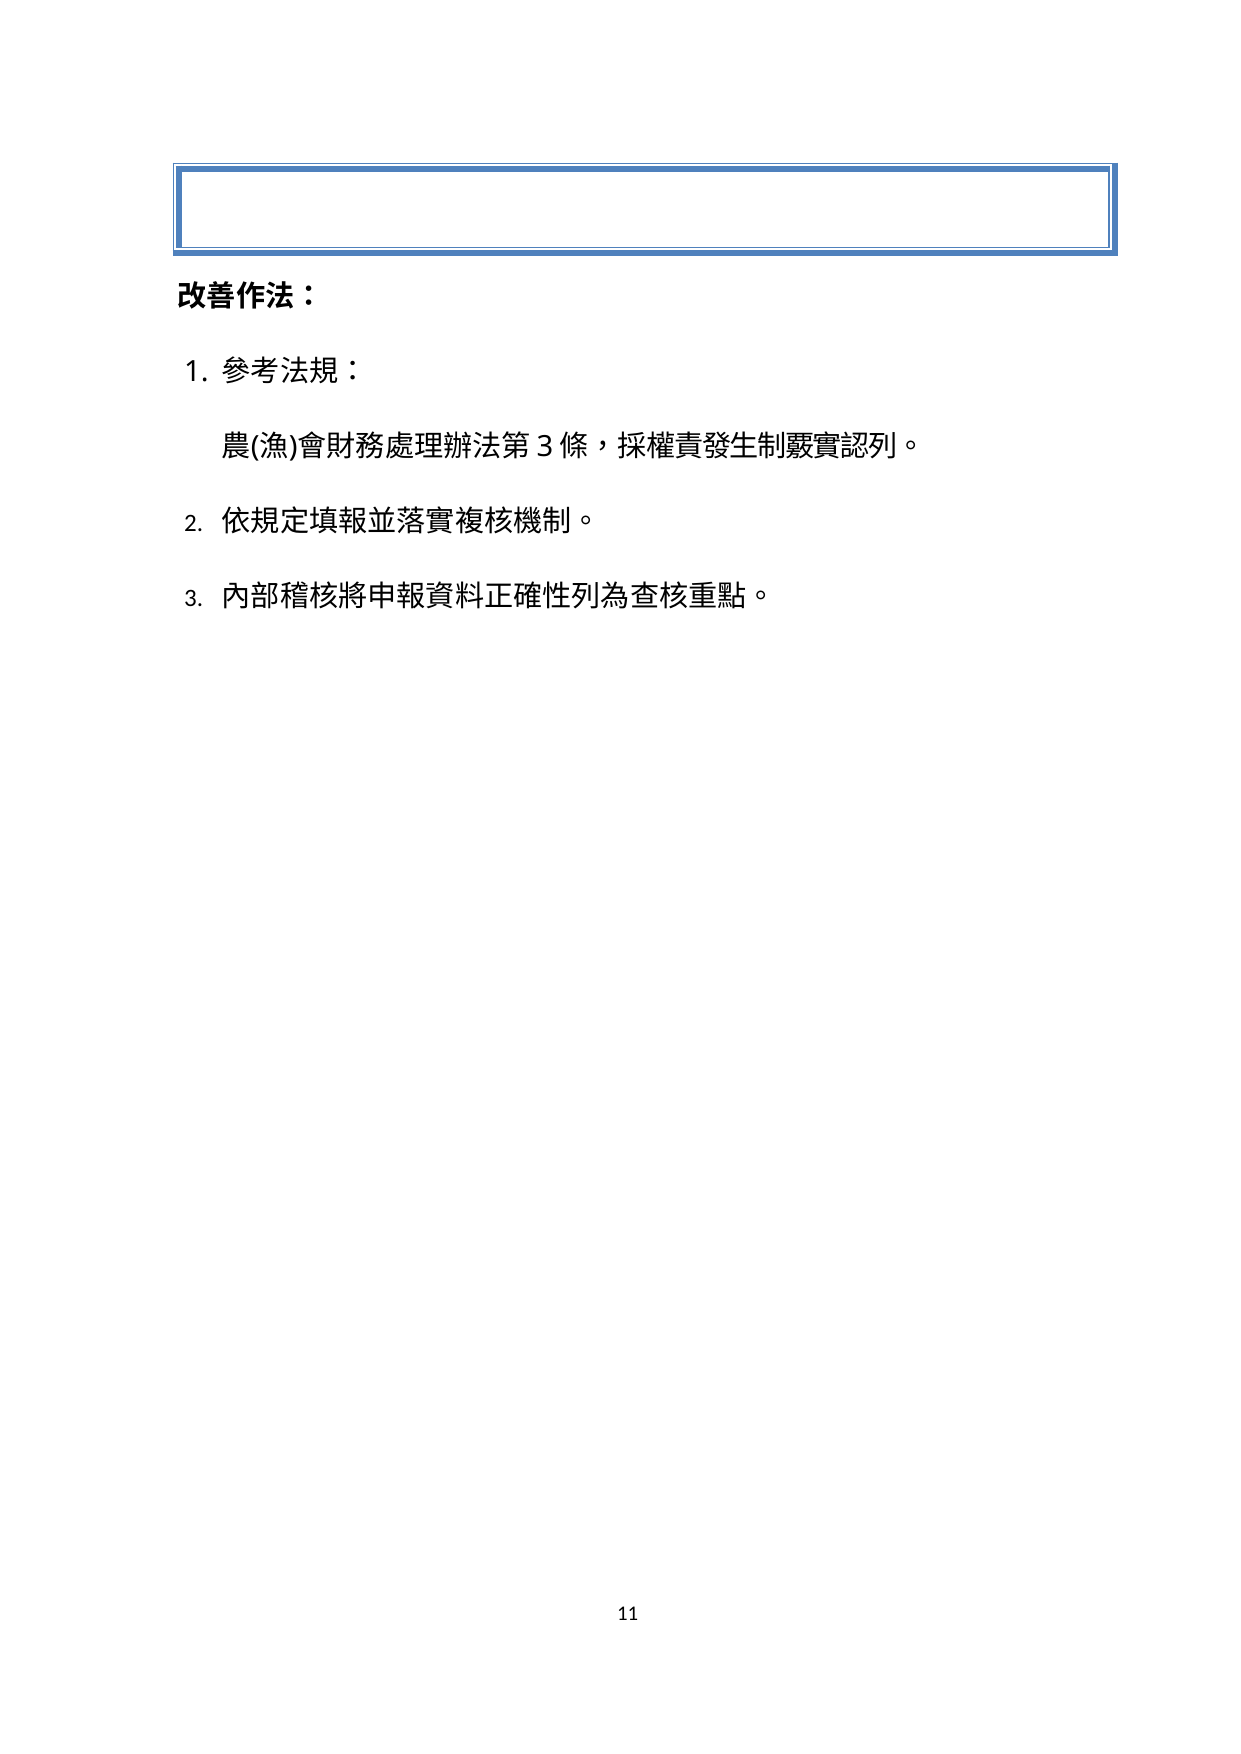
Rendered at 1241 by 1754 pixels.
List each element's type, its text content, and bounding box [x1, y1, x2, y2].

list 參考法規： [184, 331, 1092, 406]
text 改善作法： [177, 256, 1092, 331]
text 農(漁)會財務處理辦法第3條，採權責發生制覈實認列。 [221, 406, 1092, 481]
list 依規定填報並落實複核機制。 [184, 481, 1092, 556]
table_header [182, 172, 1108, 247]
list 內部稽核將申報資料正確性列為查核重點。 [184, 556, 1092, 631]
